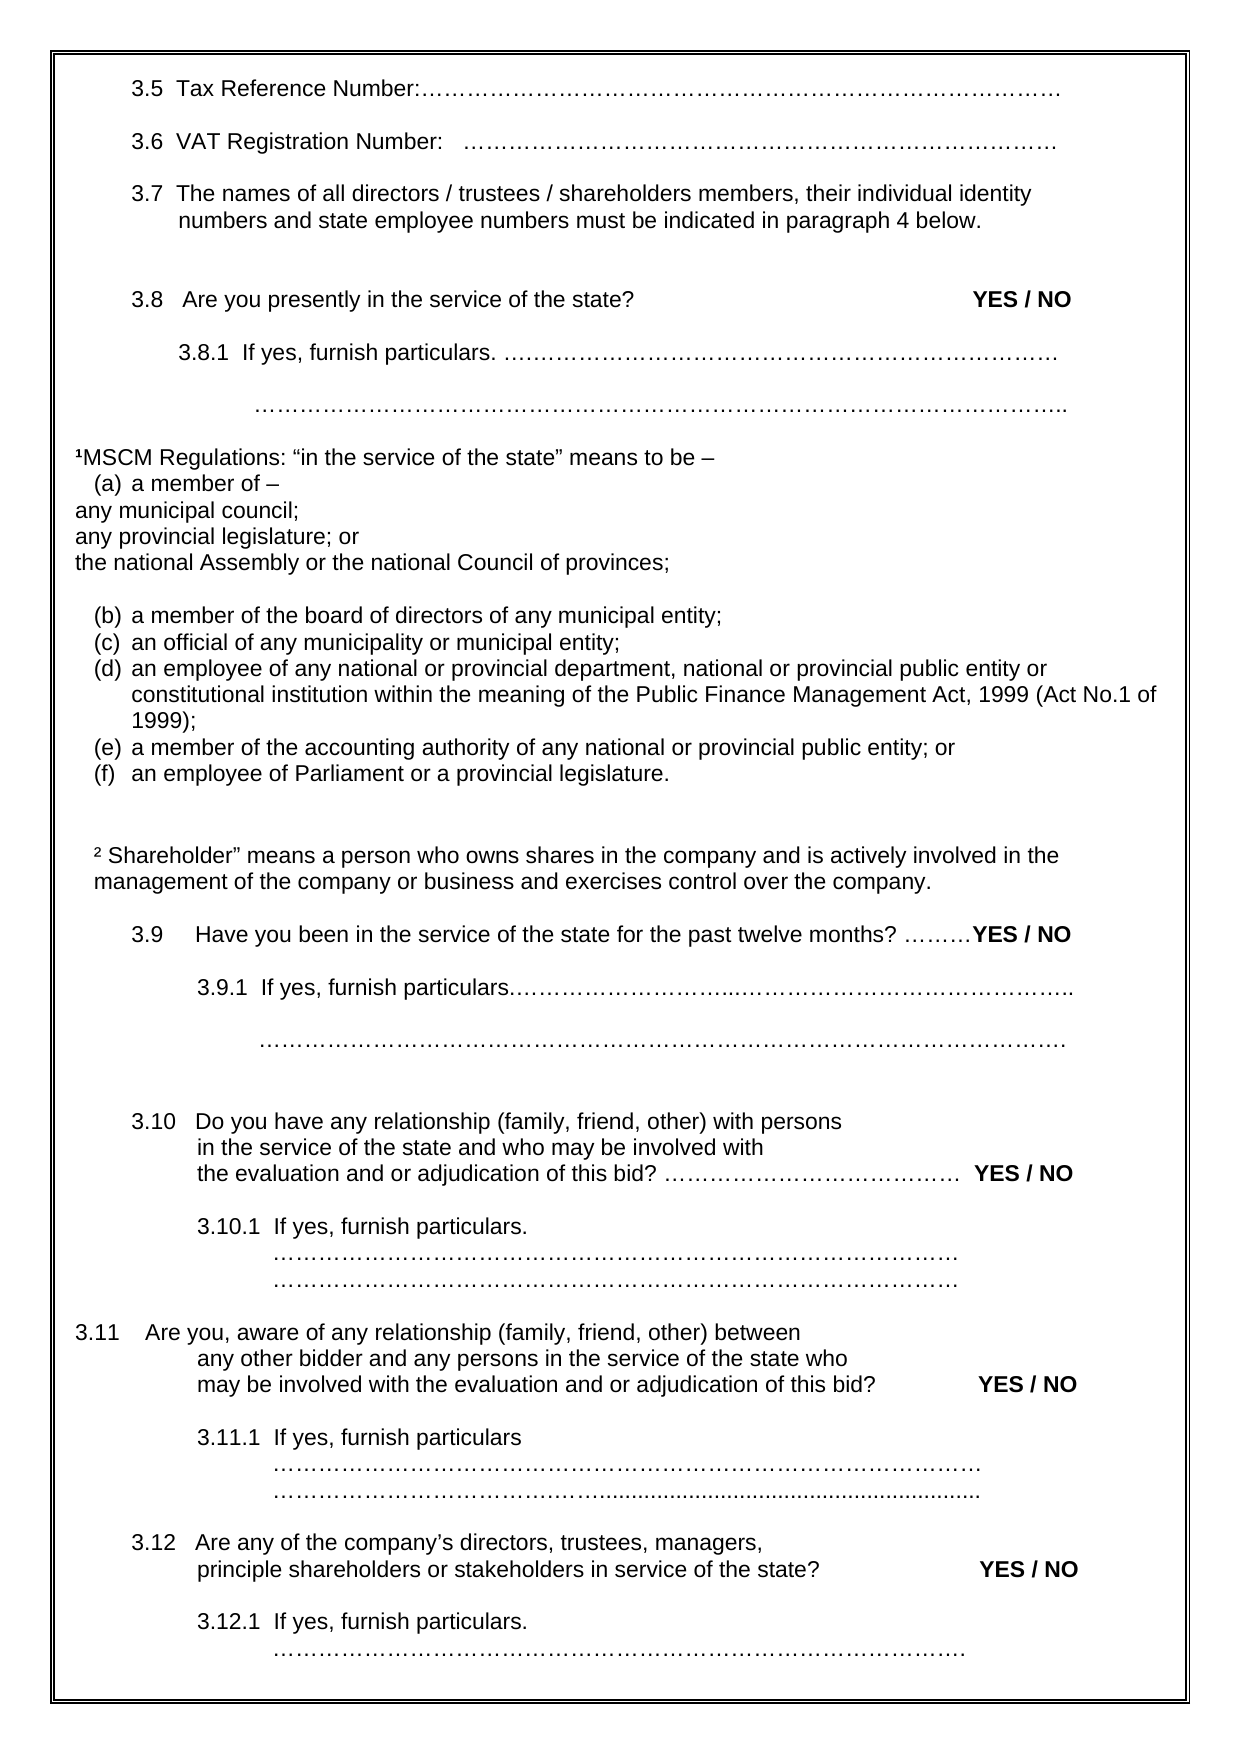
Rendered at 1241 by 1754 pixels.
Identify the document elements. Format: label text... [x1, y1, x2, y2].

text 3.9 Have you been in the service of the state for the past twelve months? ………YES / NO [131, 921, 1165, 947]
list a member of the accounting authority of any national or provincial public entity; or [94, 734, 1165, 760]
text ……………………………………………………………………………… [75, 1239, 1165, 1266]
text 3.8 Are you presently in the service of the state? YES / NO [75, 286, 1165, 312]
text 3.5 Tax Reference Number:………………………………………………………………………… [131, 75, 1165, 101]
text ………………………………………………………………………………. [75, 1635, 1165, 1661]
list a member of – [94, 470, 1165, 497]
list an official of any municipality or municipal entity; [94, 628, 1165, 655]
text may be involved with the evaluation and or adjudication of this bid? YES / NO [131, 1371, 1165, 1397]
text 3.11 Are you, aware of any relationship (family, friend, other) between [75, 1318, 1165, 1345]
text 3.12 Are any of the company’s directors, trustees, managers, [131, 1529, 1153, 1556]
text ² Shareholder” means a person who owns shares in the company and is actively involved in the management of the company or business and exercises control over the company. [94, 842, 1165, 894]
text any municipal council; [75, 497, 1165, 523]
text 3.8.1 If yes, furnish particulars. ….…………………………………………………………… [178, 338, 1165, 365]
text ……………………………………………………………………………… [75, 1266, 1165, 1292]
text in the service of the state and who may be involved with [131, 1134, 1165, 1160]
text 3.6 VAT Registration Number: …………………………………………………………………… [75, 128, 1165, 154]
list an employee of Parliament or a provincial legislature. [94, 760, 1165, 787]
list any provincial legislature; or [55, 523, 1165, 549]
text 3.9.1 If yes, furnish particulars.………………………...…………………………………….. [75, 973, 1165, 1000]
list [0, 523, 50, 549]
text 3.10 Do you have any relationship (family, friend, other) with persons [131, 1108, 1165, 1134]
text principle shareholders or stakeholders in service of the state? YES / NO [197, 1556, 1153, 1582]
text 3.11.1 If yes, furnish particulars [75, 1424, 1165, 1450]
list the national Assembly or the national Council of provinces; [55, 549, 1165, 576]
text 3.12.1 If yes, furnish particulars. [75, 1608, 1165, 1635]
list an employee of any national or provincial department, national or provincial public entity or constitutional institution within the meaning of the Public Finance Management Act, 1999 (Act No.1 of 1999); [94, 655, 1165, 734]
text the evaluation and or adjudication of this bid? ………………………………… YES / NO [131, 1160, 1165, 1187]
text ¹MSCM Regulations: “in the service of the state” means to be – [75, 444, 1165, 470]
text 3.7 The names of all directors / trustees / shareholders members, their individual identity [131, 180, 1165, 207]
list [0, 549, 50, 576]
list a member of the board of directors of any municipal entity; [94, 602, 1165, 628]
text 3.10.1 If yes, furnish particulars. [103, 1213, 1165, 1239]
text numbers and state employee numbers must be indicated in paragraph 4 below. [178, 207, 1165, 233]
text ……………………………………………………………………………………………. [75, 1026, 1165, 1052]
text ……………………………….……............................................................ [272, 1477, 1165, 1503]
text …………………………………………………………………………………………….. [244, 391, 1165, 418]
text ………………………………………………………………………………… [272, 1450, 1165, 1477]
text any other bidder and any persons in the service of the state who [131, 1345, 1165, 1371]
